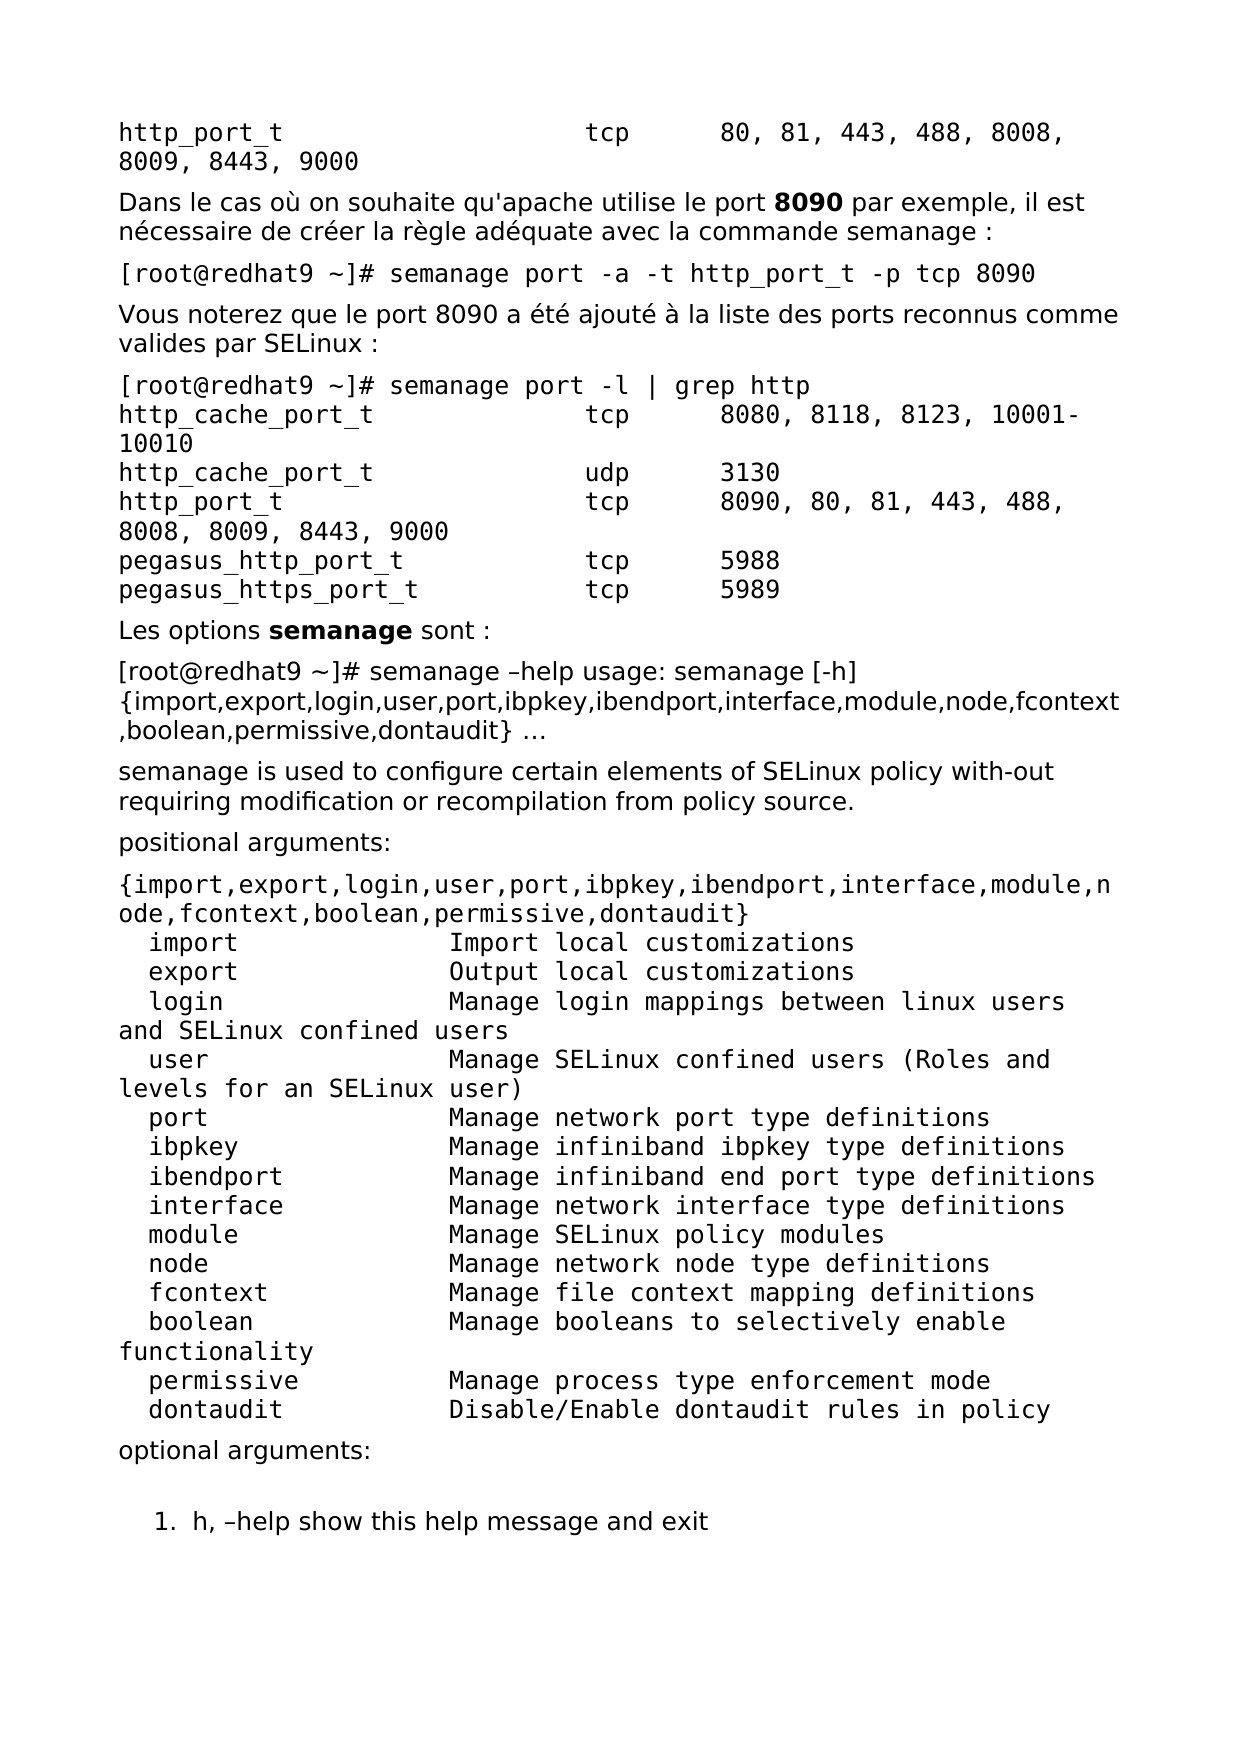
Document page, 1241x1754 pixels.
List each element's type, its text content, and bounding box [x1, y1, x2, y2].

text Les options semanage sont : [118, 616, 1122, 645]
list h, –help show this help message and exit [177, 1507, 1122, 1536]
text positional arguments: [118, 828, 1122, 858]
text {import,export,login,user,port,ibpkey,ibendport,interface,module,node,fcontext,boolean,permissive,dontaudit} import Import local customizations export Output local customizations login Manage login mappings between linux users and SELinux confined users user Manage SELinux confined users (Roles and levels for an SELinux user) port Manage network port type definitions ibpkey Manage infiniband ibpkey type definitions ibendport Manage infiniband end port type definitions interface Manage network interface type definitions module Manage SELinux policy modules node Manage network node type definitions fcontext Manage file context mapping definitions boolean Manage booleans to selectively enable functionality permissive Manage process type enforcement mode dontaudit Disable/Enable dontaudit rules in policy [118, 870, 1122, 1424]
text Vous noterez que le port 8090 a été ajouté à la liste des ports reconnus comme valides par SELinux : [118, 300, 1122, 358]
text optional arguments: [118, 1436, 1122, 1465]
text http_port_t tcp 80, 81, 443, 488, 8008, 8009, 8443, 9000 [118, 118, 1122, 176]
text Dans le cas où on souhaite qu'apache utilise le port 8090 par exemple, il est nécessaire de créer la règle adéquate avec la commande semanage : [118, 188, 1122, 247]
text [root@redhat9 ~]# semanage port -a -t http_port_t -p tcp 8090 [118, 259, 1122, 288]
text semanage is used to configure certain elements of SELinux policy with-out requiring modification or recompilation from policy source. [118, 758, 1122, 816]
text [root@redhat9 ~]# semanage port -l | grep http http_cache_port_t tcp 8080, 8118, 8123, 10001-10010 http_cache_port_t udp 3130 http_port_t tcp 8090, 80, 81, 443, 488, 8008, 8009, 8443, 9000 pegasus_http_port_t tcp 5988 pegasus_https_port_t tcp 5989 [118, 371, 1122, 604]
text [root@redhat9 ~]# semanage –help usage: semanage [-h] {import,export,login,user,port,ibpkey,ibendport,interface,module,node,fcontext,boolean,permissive,dontaudit} … [118, 658, 1122, 745]
